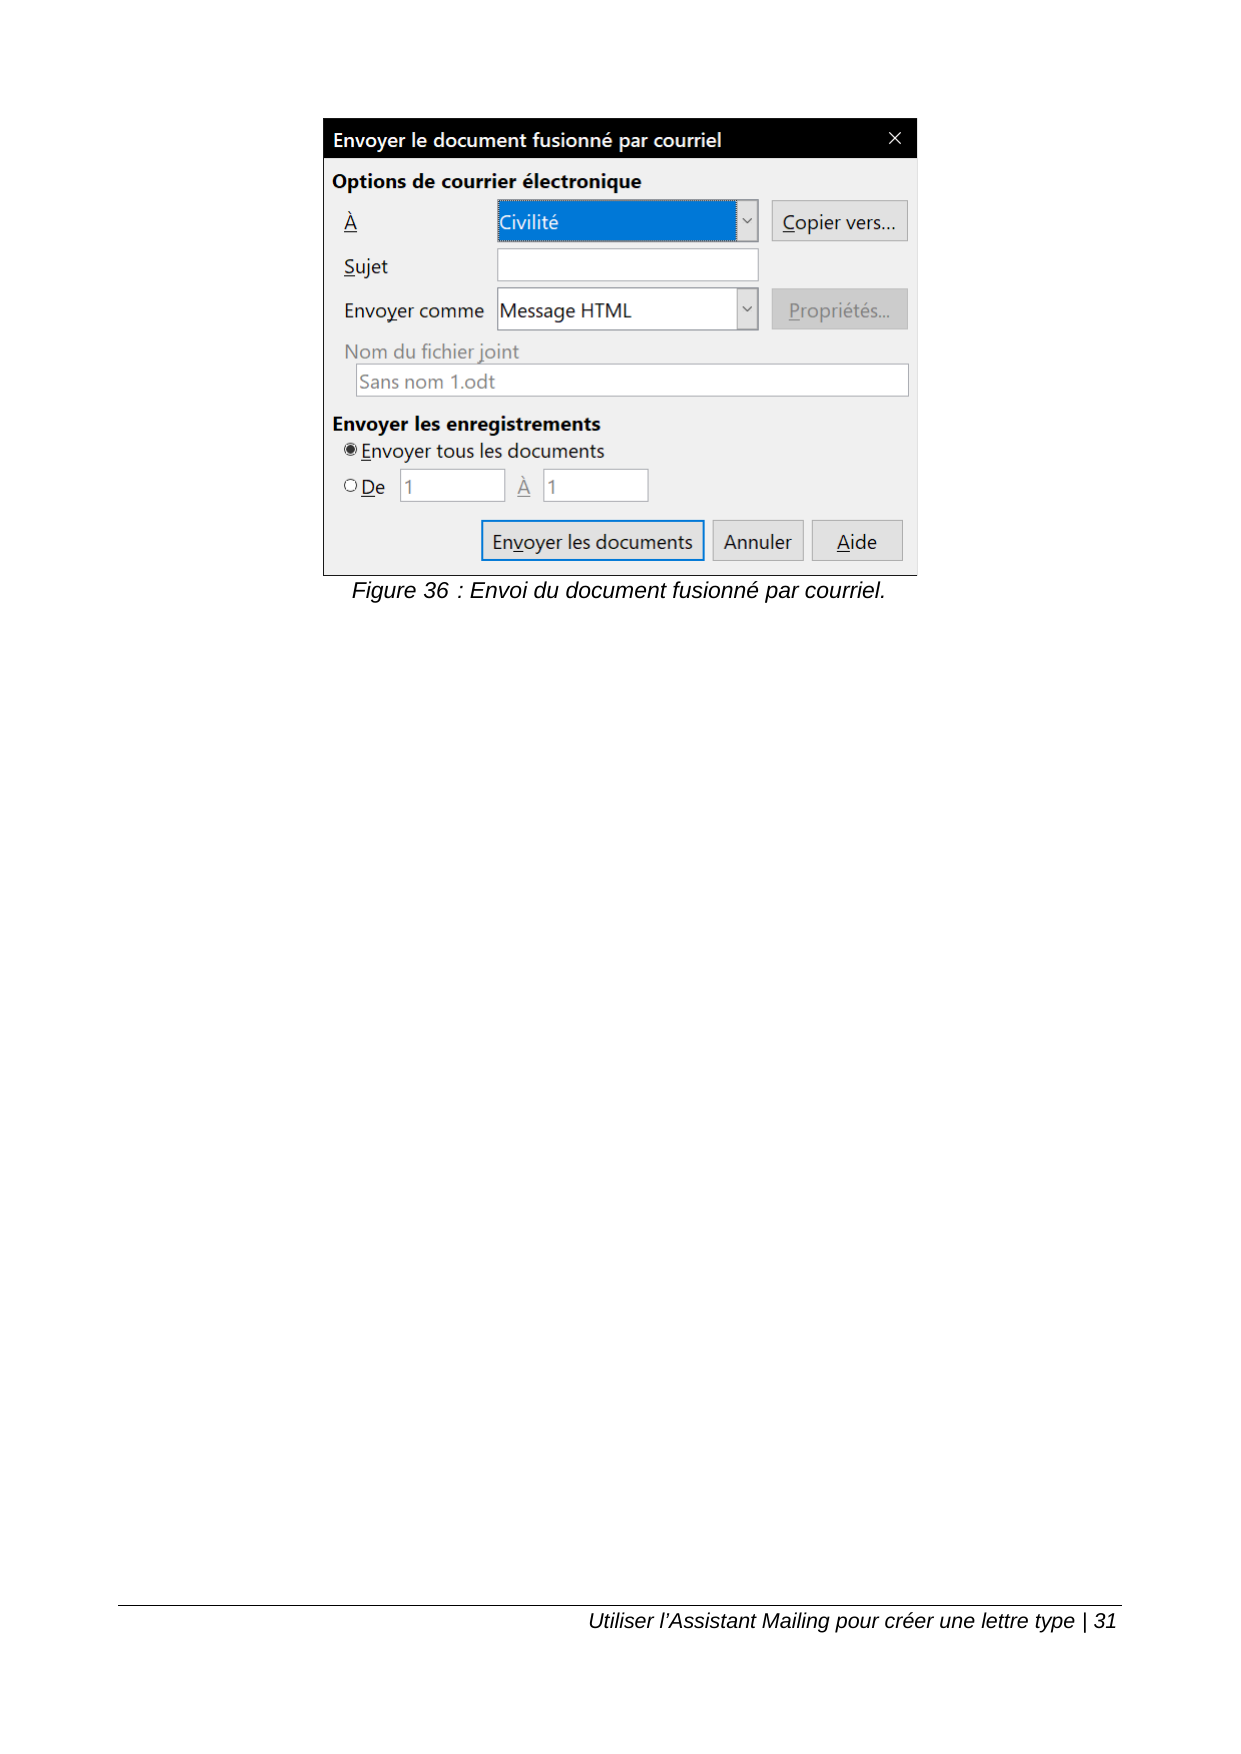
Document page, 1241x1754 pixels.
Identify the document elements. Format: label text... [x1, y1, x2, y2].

picture [323, 118, 918, 576]
text Figure 36 : Envoi du document fusionné par courriel. [118, 575, 1122, 605]
